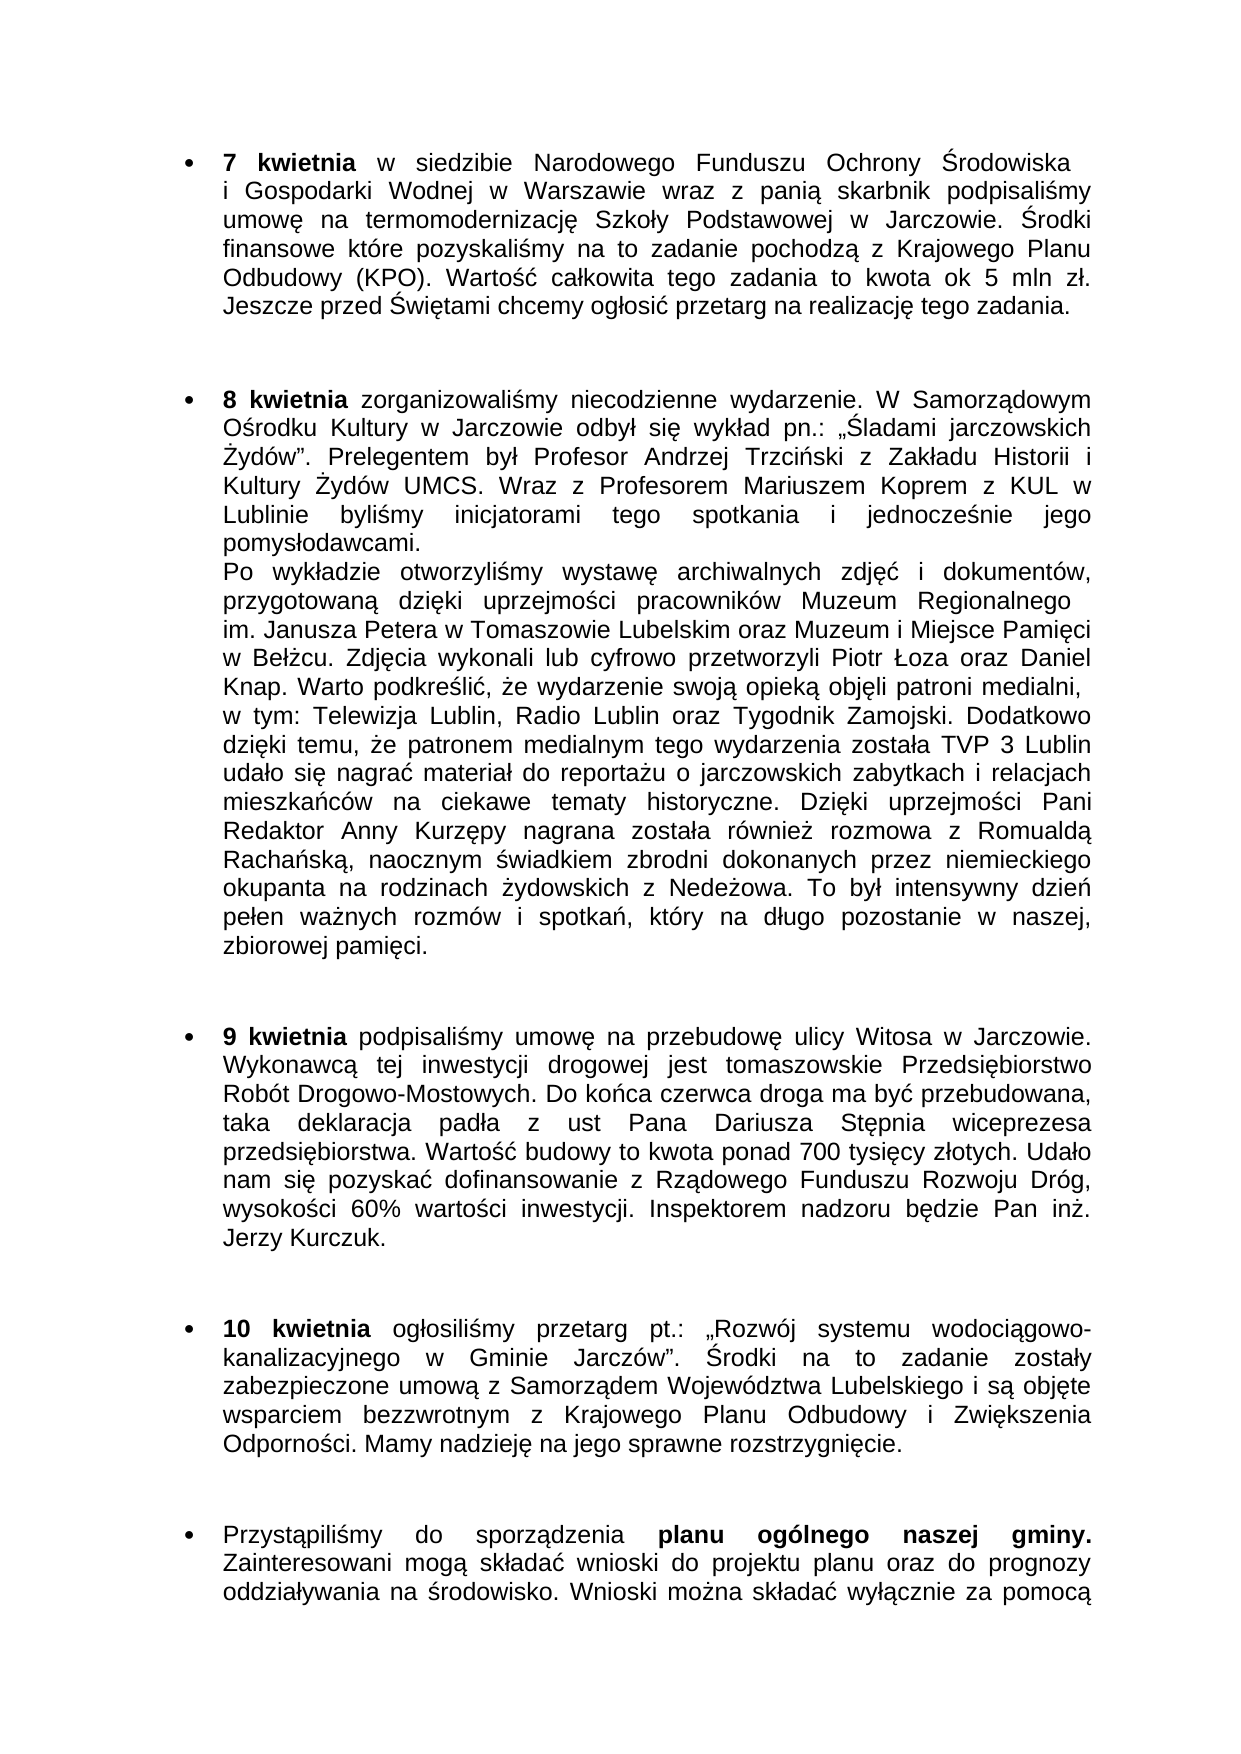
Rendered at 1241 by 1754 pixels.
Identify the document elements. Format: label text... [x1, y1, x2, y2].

list 10 kwietnia ogłosiliśmy przetarg pt.: „Rozwój systemu wodociągowo-kanalizacyjnego w Gminie Jarczów”. Środki na to zadanie zostały zabezpieczone umową z Samorządem Województwa Lubelskiego i są objęte wsparciem bezzwrotnym z Krajowego Planu Odbudowy i Zwiększenia Odporności. Mamy nadzieję na jego sprawne rozstrzygnięcie. [185, 1314, 1093, 1458]
list 8 kwietnia zorganizowaliśmy niecodzienne wydarzenie. W Samorządowym Ośrodku Kultury w Jarczowie odbył się wykład pn.: „Śladami jarczowskich Żydów”. Prelegentem był Profesor Andrzej Trzciński z Zakładu Historii i Kultury Żydów UMCS. Wraz z Profesorem Mariuszem Koprem z KUL w Lublinie byliśmy inicjatorami tego spotkania i jednocześnie jego pomysłodawcami. Po wykładzie otworzyliśmy wystawę archiwalnych zdjęć i dokumentów, przygotowaną dzięki uprzejmości pracowników Muzeum Regionalnego im. Janusza Petera w Tomaszowie Lubelskim oraz Muzeum i Miejsce Pamięci w Bełżcu. Zdjęcia wykonali lub cyfrowo przetworzyli Piotr Łoza oraz Daniel Knap. Warto podkreślić, że wydarzenie swoją opieką objęli patroni medialni, w tym: Telewizja Lublin, Radio Lublin oraz Tygodnik Zamojski. Dodatkowo dzięki temu, że patronem medialnym tego wydarzenia została TVP 3 Lublin udało się nagrać materiał do reportażu o jarczowskich zabytkach i relacjach mieszkańców na ciekawe tematy historyczne. Dzięki uprzejmości Pani Redaktor Anny Kurzępy nagrana została również rozmowa z Romualdą Rachańską, naocznym świadkiem zbrodni dokonanych przez niemieckiego okupanta na rodzinach żydowskich z Nedeżowa. To był intensywny dzień pełen ważnych rozmów i spotkań, który na długo pozostanie w naszej, zbiorowej pamięci. [185, 385, 1093, 960]
list 7 kwietnia w siedzibie Narodowego Funduszu Ochrony Środowiska i Gospodarki Wodnej w Warszawie wraz z panią skarbnik podpisaliśmy umowę na termomodernizację Szkoły Podstawowej w Jarczowie. Środki finansowe które pozyskaliśmy na to zadanie pochodzą z Krajowego Planu Odbudowy (KPO). Wartość całkowita tego zadania to kwota ok 5 mln zł. Jeszcze przed Świętami chcemy ogłosić przetarg na realizację tego zadania. [185, 148, 1093, 320]
list 9 kwietnia podpisaliśmy umowę na przebudowę ulicy Witosa w Jarczowie. Wykonawcą tej inwestycji drogowej jest tomaszowskie Przedsiębiorstwo Robót Drogowo-Mostowych. Do końca czerwca droga ma być przebudowana, taka deklaracja padła z ust Pana Dariusza Stępnia wiceprezesa przedsiębiorstwa. Wartość budowy to kwota ponad 700 tysięcy złotych. Udało nam się pozyskać dofinansowanie z Rządowego Funduszu Rozwoju Dróg, wysokości 60% wartości inwestycji. Inspektorem nadzoru będzie Pan inż. Jerzy Kurczuk. [185, 1022, 1093, 1252]
list Przystąpiliśmy do sporządzenia planu ogólnego naszej gminy. Zainteresowani mogą składać wnioski do projektu planu oraz do prognozy oddziaływania na środowisko. Wnioski można składać wyłącznie za pomocą [185, 1520, 1093, 1606]
